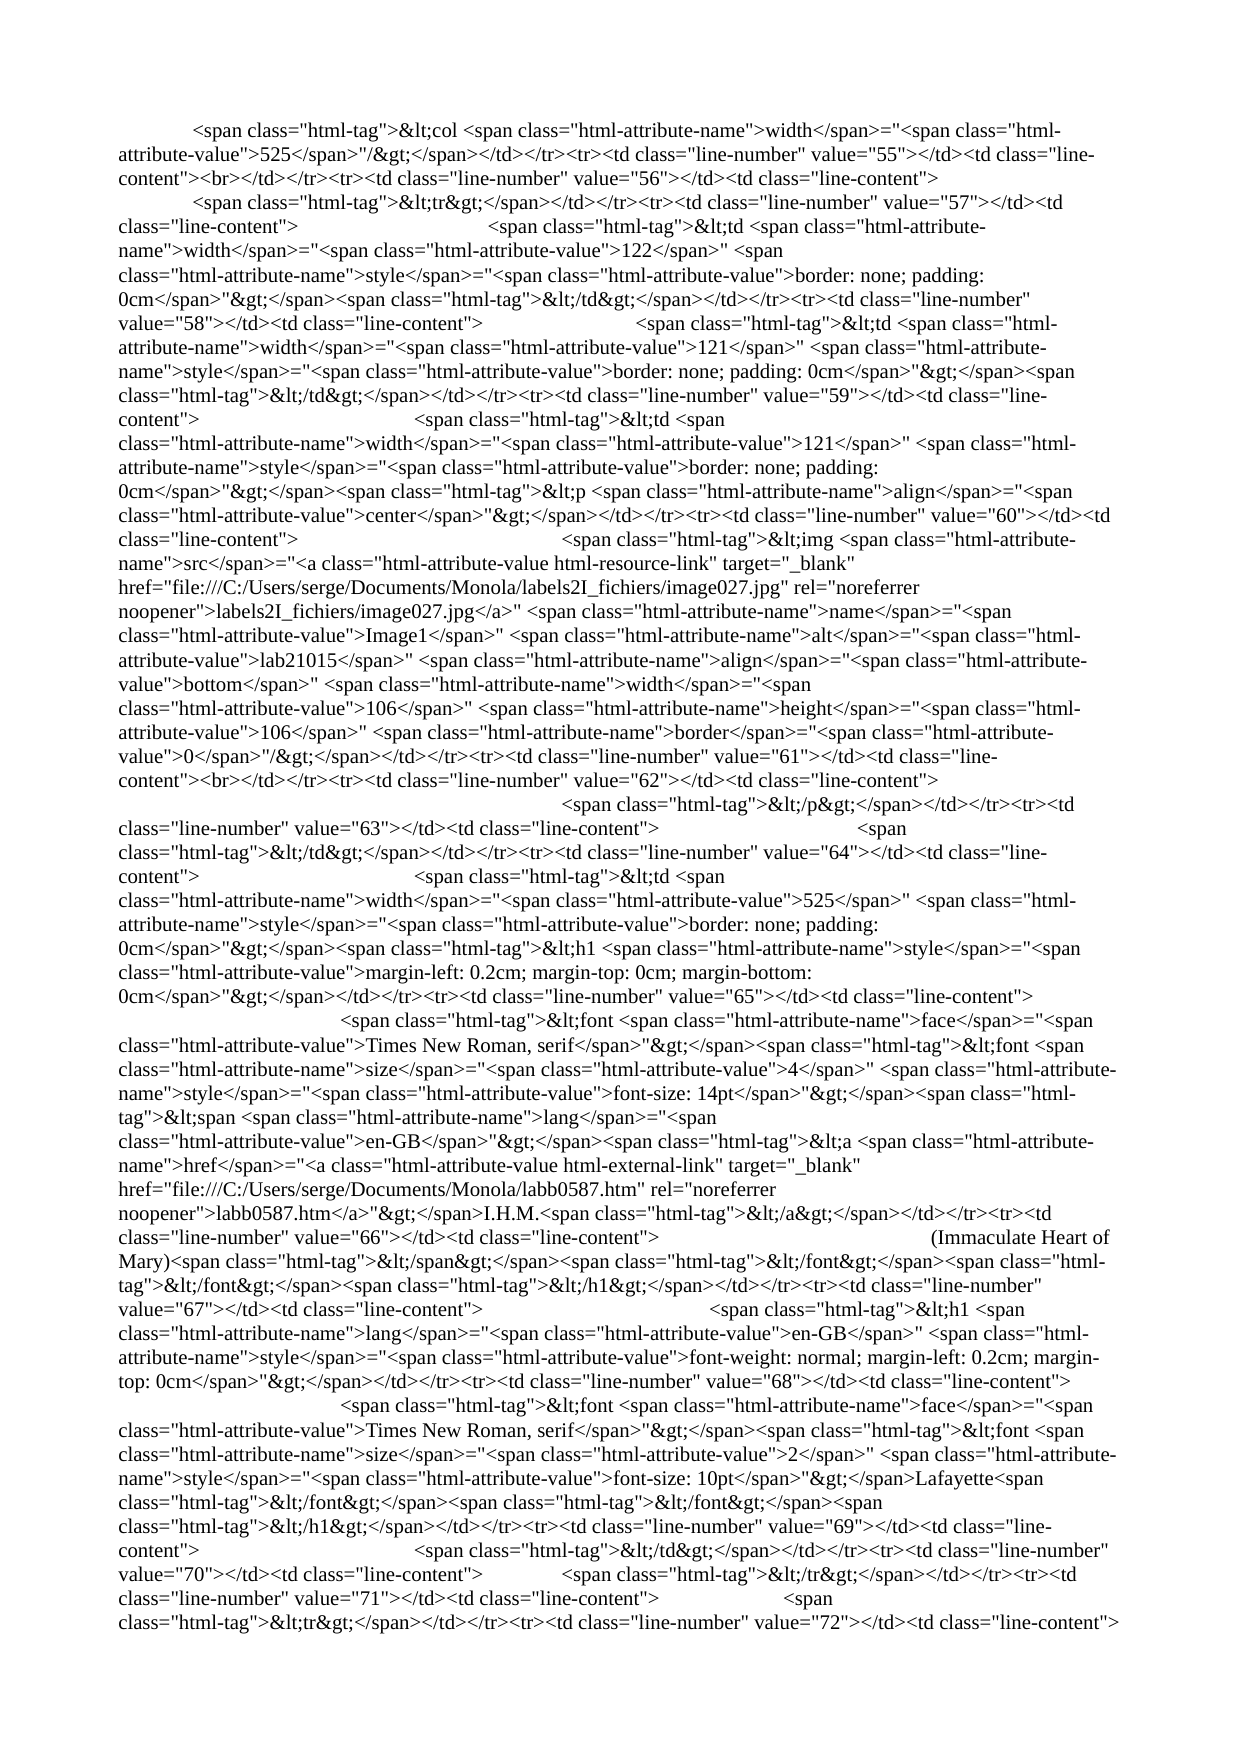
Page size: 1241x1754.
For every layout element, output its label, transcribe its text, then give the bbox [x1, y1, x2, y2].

text <span class="html-tag">&lt;col <span class="html-attribute-name">width</span>="<span class="html-attribute-value">525</span>"/&gt;</span></td></tr><tr><td class="line-number" value="55"></td><td class="line-content"><br></td></tr><tr><td class="line-number" value="56"></td><td class="line-content"> <span class="html-tag">&lt;tr&gt;</span></td></tr><tr><td class="line-number" value="57"></td><td class="line-content"> <span class="html-tag">&lt;td <span class="html-attribute-name">width</span>="<span class="html-attribute-value">122</span>" <span class="html-attribute-name">style</span>="<span class="html-attribute-value">border: none; padding: 0cm</span>"&gt;</span><span class="html-tag">&lt;/td&gt;</span></td></tr><tr><td class="line-number" value="58"></td><td class="line-content"> <span class="html-tag">&lt;td <span class="html-attribute-name">width</span>="<span class="html-attribute-value">121</span>" <span class="html-attribute-name">style</span>="<span class="html-attribute-value">border: none; padding: 0cm</span>"&gt;</span><span class="html-tag">&lt;/td&gt;</span></td></tr><tr><td class="line-number" value="59"></td><td class="line-content"> <span class="html-tag">&lt;td <span class="html-attribute-name">width</span>="<span class="html-attribute-value">121</span>" <span class="html-attribute-name">style</span>="<span class="html-attribute-value">border: none; padding: 0cm</span>"&gt;</span><span class="html-tag">&lt;p <span class="html-attribute-name">align</span>="<span class="html-attribute-value">center</span>"&gt;</span></td></tr><tr><td class="line-number" value="60"></td><td class="line-content"> <span class="html-tag">&lt;img <span class="html-attribute-name">src</span>="<a class="html-attribute-value html-resource-link" target="_blank" href="file:///C:/Users/serge/Documents/Monola/labels2I_fichiers/image027.jpg" rel="noreferrer noopener">labels2I_fichiers/image027.jpg</a>" <span class="html-attribute-name">name</span>="<span class="html-attribute-value">Image1</span>" <span class="html-attribute-name">alt</span>="<span class="html-attribute-value">lab21015</span>" <span class="html-attribute-name">align</span>="<span class="html-attribute-value">bottom</span>" <span class="html-attribute-name">width</span>="<span class="html-attribute-value">106</span>" <span class="html-attribute-name">height</span>="<span class="html-attribute-value">106</span>" <span class="html-attribute-name">border</span>="<span class="html-attribute-value">0</span>"/&gt;</span></td></tr><tr><td class="line-number" value="61"></td><td class="line-content"><br></td></tr><tr><td class="line-number" value="62"></td><td class="line-content"> <span class="html-tag">&lt;/p&gt;</span></td></tr><tr><td class="line-number" value="63"></td><td class="line-content"> <span class="html-tag">&lt;/td&gt;</span></td></tr><tr><td class="line-number" value="64"></td><td class="line-content"> <span class="html-tag">&lt;td <span class="html-attribute-name">width</span>="<span class="html-attribute-value">525</span>" <span class="html-attribute-name">style</span>="<span class="html-attribute-value">border: none; padding: 0cm</span>"&gt;</span><span class="html-tag">&lt;h1 <span class="html-attribute-name">style</span>="<span class="html-attribute-value">margin-left: 0.2cm; margin-top: 0cm; margin-bottom: 0cm</span>"&gt;</span></td></tr><tr><td class="line-number" value="65"></td><td class="line-content"> <span class="html-tag">&lt;font <span class="html-attribute-name">face</span>="<span class="html-attribute-value">Times New Roman, serif</span>"&gt;</span><span class="html-tag">&lt;font <span class="html-attribute-name">size</span>="<span class="html-attribute-value">4</span>" <span class="html-attribute-name">style</span>="<span class="html-attribute-value">font-size: 14pt</span>"&gt;</span><span class="html-tag">&lt;span <span class="html-attribute-name">lang</span>="<span class="html-attribute-value">en-GB</span>"&gt;</span><span class="html-tag">&lt;a <span class="html-attribute-name">href</span>="<a class="html-attribute-value html-external-link" target="_blank" href="file:///C:/Users/serge/Documents/Monola/labb0587.htm" rel="noreferrer noopener">labb0587.htm</a>"&gt;</span>I.H.M.<span class="html-tag">&lt;/a&gt;</span></td></tr><tr><td class="line-number" value="66"></td><td class="line-content"> (Immaculate Heart of Mary)<span class="html-tag">&lt;/span&gt;</span><span class="html-tag">&lt;/font&gt;</span><span class="html-tag">&lt;/font&gt;</span><span class="html-tag">&lt;/h1&gt;</span></td></tr><tr><td class="line-number" value="67"></td><td class="line-content"> <span class="html-tag">&lt;h1 <span class="html-attribute-name">lang</span>="<span class="html-attribute-value">en-GB</span>" <span class="html-attribute-name">style</span>="<span class="html-attribute-value">font-weight: normal; margin-left: 0.2cm; margin-top: 0cm</span>"&gt;</span></td></tr><tr><td class="line-number" value="68"></td><td class="line-content"> <span class="html-tag">&lt;font <span class="html-attribute-name">face</span>="<span class="html-attribute-value">Times New Roman, serif</span>"&gt;</span><span class="html-tag">&lt;font <span class="html-attribute-name">size</span>="<span class="html-attribute-value">2</span>" <span class="html-attribute-name">style</span>="<span class="html-attribute-value">font-size: 10pt</span>"&gt;</span>Lafayette<span class="html-tag">&lt;/font&gt;</span><span class="html-tag">&lt;/font&gt;</span><span class="html-tag">&lt;/h1&gt;</span></td></tr><tr><td class="line-number" value="69"></td><td class="line-content"> <span class="html-tag">&lt;/td&gt;</span></td></tr><tr><td class="line-number" value="70"></td><td class="line-content"> <span class="html-tag">&lt;/tr&gt;</span></td></tr><tr><td class="line-number" value="71"></td><td class="line-content"> <span class="html-tag">&lt;tr&gt;</span></td></tr><tr><td class="line-number" value="72"></td><td class="line-content"> [118, 118, 1122, 1634]
